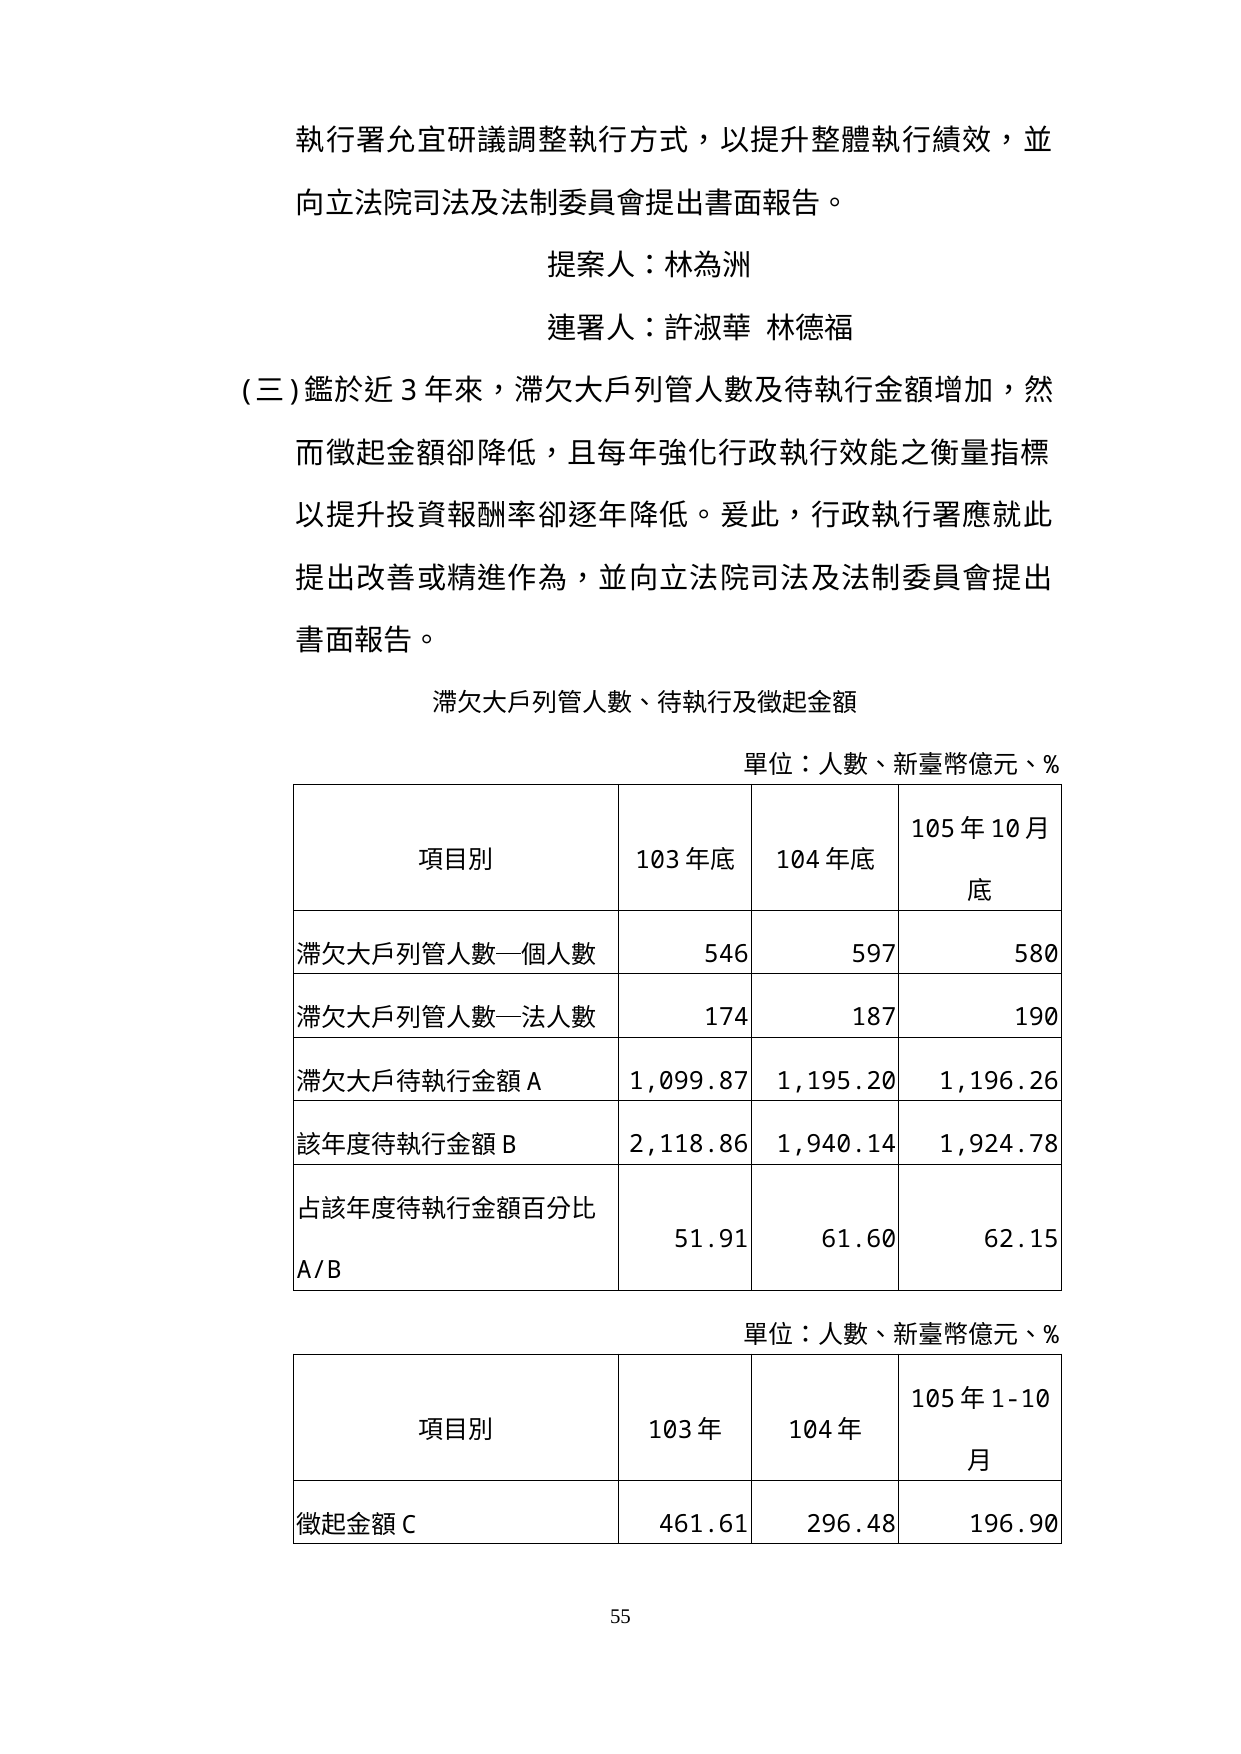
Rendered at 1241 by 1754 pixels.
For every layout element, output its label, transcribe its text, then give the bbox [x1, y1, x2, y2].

table_cell 546 [619, 911, 751, 973]
table_cell 105年1-10月 [899, 1355, 1061, 1479]
table_cell 174 [619, 974, 751, 1037]
table_cell 61.60 [752, 1165, 898, 1290]
table_cell 徵起金額C [294, 1481, 618, 1543]
text 提案人：林為洲 [547, 221, 1053, 284]
table_cell 1,099.87 [619, 1038, 751, 1100]
table_cell 該年度待執行金額B [294, 1101, 618, 1164]
table_cell 296.48 [752, 1481, 898, 1543]
table_cell 103年 [619, 1355, 751, 1479]
table_cell 190 [899, 974, 1061, 1037]
table_cell 105年10月底 [899, 785, 1061, 910]
table_cell 196.90 [899, 1481, 1061, 1543]
table_header 單位：人數、新臺幣億元、% [294, 721, 1061, 784]
table_cell 62.15 [899, 1165, 1061, 1290]
table_cell 51.91 [619, 1165, 751, 1290]
text 連署人：許淑華 林德福 [547, 284, 1053, 346]
table_cell 1,940.14 [752, 1101, 898, 1164]
text 滯欠大戶列管人數、待執行及徵起金額 [237, 659, 1053, 721]
table_cell 1,924.78 [899, 1101, 1061, 1164]
table_cell 187 [752, 974, 898, 1037]
table_cell 461.61 [619, 1481, 751, 1543]
table_cell 滯欠大戶待執行金額A [294, 1038, 618, 1100]
table_cell 1,195.20 [752, 1038, 898, 1100]
table_cell 2,118.86 [619, 1101, 751, 1164]
table_cell 580 [899, 911, 1061, 973]
table_cell 104年 [752, 1355, 898, 1479]
table_cell 104年底 [752, 785, 898, 910]
table_cell 單位：人數、新臺幣億元、% [294, 1291, 1061, 1353]
table_cell 滯欠大戶列管人數─個人數 [294, 911, 618, 973]
table_cell 1,196.26 [899, 1038, 1061, 1100]
text (三)鑑於近3年來，滯欠大戶列管人數及待執行金額增加，然而徵起金額卻降低，且每年強化行政執行效能之衡量指標，以提升投資報酬率卻逐年降低。爰此，行政執行署應就此提出改善或精進作為，並向立法院司法及法制委員會提出書面報告。 [237, 346, 1053, 659]
table_cell 項目別 [294, 1355, 618, 1479]
table_cell 占該年度待執行金額百分比A/B [294, 1165, 618, 1290]
table_cell 597 [752, 911, 898, 973]
table_cell 103年底 [619, 785, 751, 910]
table_cell 滯欠大戶列管人數─法人數 [294, 974, 618, 1037]
table_cell 項目別 [294, 785, 618, 910]
text 執行署允宜研議調整執行方式，以提升整體執行績效，並向立法院司法及法制委員會提出書面報告。 [237, 96, 1053, 221]
